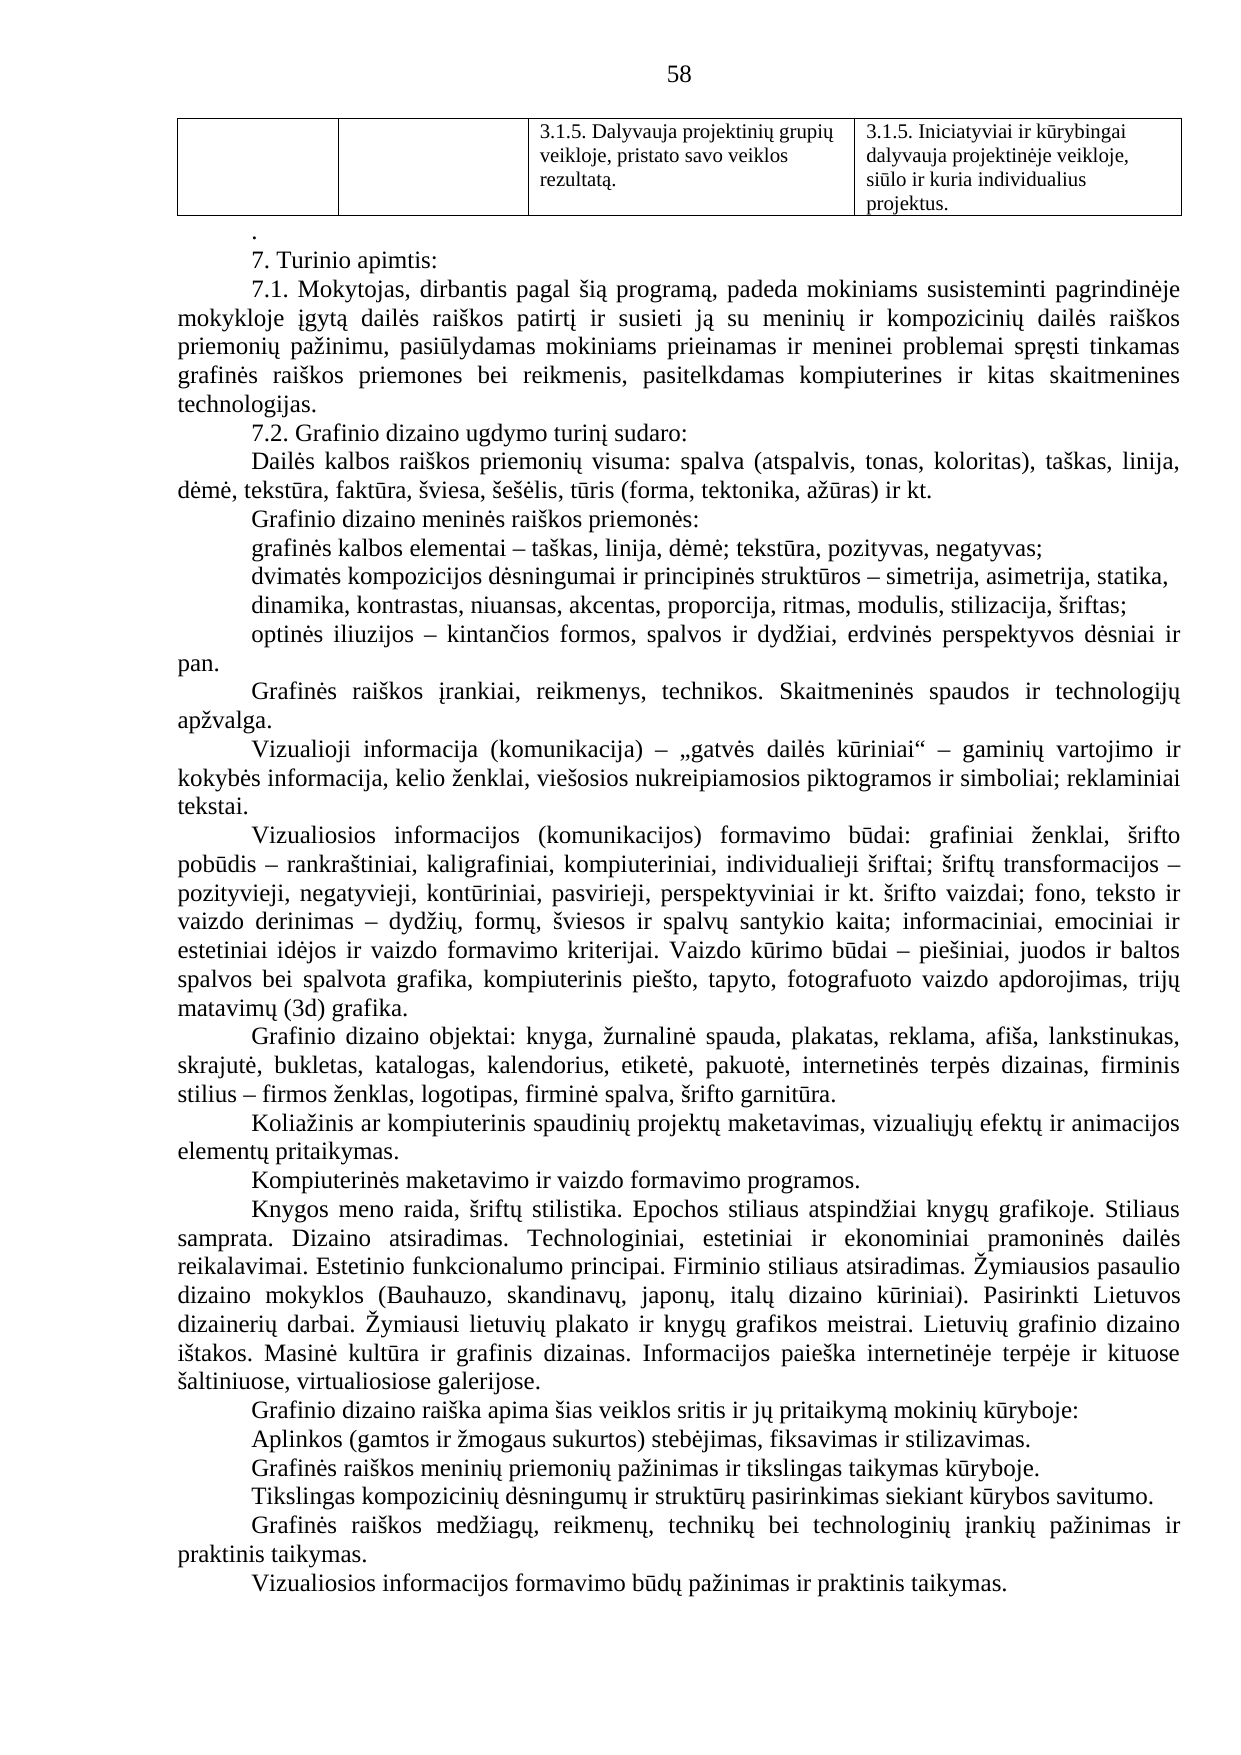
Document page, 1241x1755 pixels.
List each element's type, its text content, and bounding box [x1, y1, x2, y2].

text Grafinės raiškos meninių priemonių pažinimas ir tikslingas taikymas kūryboje. [177, 1453, 1181, 1481]
text Vizualiosios informacijos formavimo būdų pažinimas ir praktinis taikymas. [177, 1568, 1181, 1596]
text 7.1. Mokytojas, dirbantis pagal šią programą, padeda mokiniams susisteminti pagrindinėje mokykloje įgytą dailės raiškos patirtį ir susieti ją su meninių ir kompozicinių dailės raiškos priemonių pažinimu, pasiūlydamas mokiniams prieinamas ir meninei problemai spręsti tinkamas grafinės raiškos priemones bei reikmenis, pasitelkdamas kompiuterines ir kitas skaitmenines technologijas. [177, 274, 1181, 418]
text grafinės kalbos elementai – taškas, linija, dėmė; tekstūra, pozityvas, negatyvas; [177, 533, 1181, 561]
text Dailės kalbos raiškos priemonių visuma: spalva (atspalvis, tonas, koloritas), taškas, linija, dėmė, tekstūra, faktūra, šviesa, šešėlis, tūris (forma, tektonika, ažūras) ir kt. [177, 446, 1181, 504]
table_cell [178, 119, 338, 215]
text 7.2. Grafinio dizaino ugdymo turinį sudaro: [177, 418, 1181, 446]
text Grafinės raiškos medžiagų, reikmenų, technikų bei technologinių įrankių pažinimas ir praktinis taikymas. [177, 1510, 1181, 1568]
text Grafinio dizaino objektai: knyga, žurnalinė spauda, plakatas, reklama, afiša, lankstinukas, skrajutė, bukletas, katalogas, kalendorius, etiketė, pakuotė, internetinės terpės dizainas, firminis stilius – firmos ženklas, logotipas, firminė spalva, šrifto garnitūra. [177, 1021, 1181, 1108]
table_cell [339, 119, 528, 215]
text Grafinės raiškos įrankiai, reikmenys, technikos. Skaitmeninės spaudos ir technologijų apžvalga. [177, 676, 1181, 734]
text Grafinio dizaino meninės raiškos priemonės: [177, 504, 1181, 533]
text Kompiuterinės maketavimo ir vaizdo formavimo programos. [177, 1165, 1181, 1194]
text optinės iliuzijos – kintančios formos, spalvos ir dydžiai, erdvinės perspektyvos dėsniai ir pan. [177, 619, 1181, 676]
text 7. Turinio apimtis: [177, 245, 1181, 274]
table_cell 3.1.5. Iniciatyviai ir kūrybingai dalyvauja projektinėje veikloje, siūlo ir kuria individualius projektus. [855, 119, 1181, 215]
text Vizualiosios informacijos (komunikacijos) formavimo būdai: grafiniai ženklai, šrifto pobūdis – rankraštiniai, kaligrafiniai, kompiuteriniai, individualieji šriftai; šriftų transformacijos – pozityvieji, negatyvieji, kontūriniai, pasvirieji, perspektyviniai ir kt. šrifto vaizdai; fono, teksto ir vaizdo derinimas – dydžių, formų, šviesos ir spalvų santykio kaita; informaciniai, emociniai ir estetiniai idėjos ir vaizdo formavimo kriterijai. Vaizdo kūrimo būdai – piešiniai, juodos ir baltos spalvos bei spalvota grafika, kompiuterinis piešto, tapyto, fotografuoto vaizdo apdorojimas, trijų matavimų (3d) grafika. [177, 820, 1181, 1021]
text Knygos meno raida, šriftų stilistika. Epochos stiliaus atspindžiai knygų grafikoje. Stiliaus samprata. Dizaino atsiradimas. Technologiniai, estetiniai ir ekonominiai pramoninės dailės reikalavimai. Estetinio funkcionalumo principai. Firminio stiliaus atsiradimas. Žymiausios pasaulio dizaino mokyklos (Bauhauzo, skandinavų, japonų, italų dizaino kūriniai). Pasirinkti Lietuvos dizainerių darbai. Žymiausi lietuvių plakato ir knygų grafikos meistrai. Lietuvių grafinio dizaino ištakos. Masinė kultūra ir grafinis dizainas. Informacijos paieška internetinėje terpėje ir kituose šaltiniuose, virtualiosiose galerijose. [177, 1194, 1181, 1395]
text dvimatės kompozicijos dėsningumai ir principinės struktūros – simetrija, asimetrija, statika, [177, 561, 1181, 590]
text Vizualioji informacija (komunikacija) – „gatvės dailės kūriniai“ – gaminių vartojimo ir kokybės informacija, kelio ženklai, viešosios nukreipiamosios piktogramos ir simboliai; reklaminiai tekstai. [177, 734, 1181, 820]
text Koliažinis ar kompiuterinis spaudinių projektų maketavimas, vizualiųjų efektų ir animacijos elementų pritaikymas. [177, 1108, 1181, 1165]
text Tikslingas kompozicinių dėsningumų ir struktūrų pasirinkimas siekiant kūrybos savitumo. [177, 1481, 1181, 1510]
text Aplinkos (gamtos ir žmogaus sukurtos) stebėjimas, fiksavimas ir stilizavimas. [177, 1424, 1181, 1453]
text . [177, 216, 1181, 245]
text dinamika, kontrastas, niuansas, akcentas, proporcija, ritmas, modulis, stilizacija, šriftas; [177, 590, 1181, 619]
text Grafinio dizaino raiška apima šias veiklos sritis ir jų pritaikymą mokinių kūryboje: [177, 1395, 1181, 1424]
table_cell 3.1.5. Dalyvauja projektinių grupių veikloje, pristato savo veiklos rezultatą. [529, 119, 854, 215]
